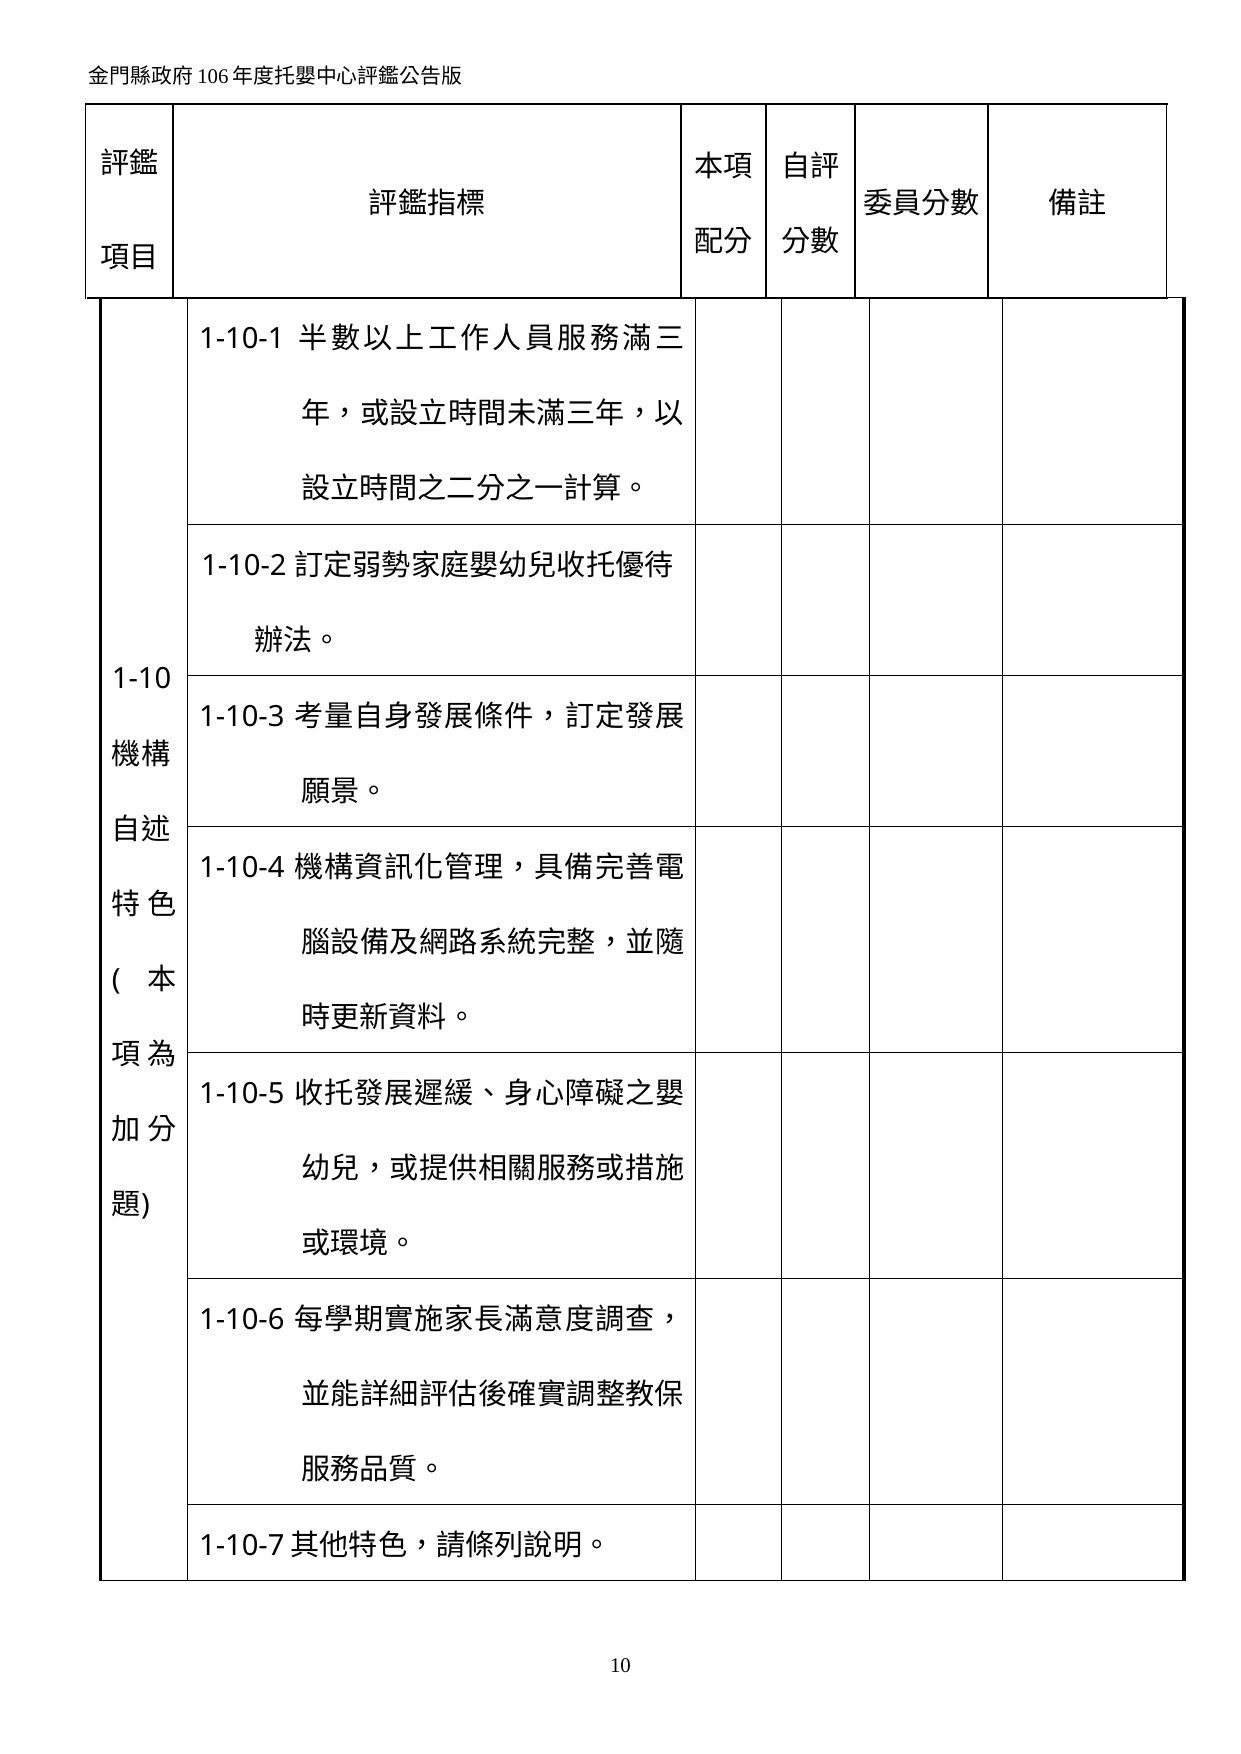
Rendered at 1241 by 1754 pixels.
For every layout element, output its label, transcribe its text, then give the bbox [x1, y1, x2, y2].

table_cell [86, 298, 99, 524]
table_cell [696, 1053, 781, 1278]
table_header 本項配分 [682, 105, 765, 297]
table_cell [870, 525, 1002, 675]
table_cell [782, 676, 869, 826]
table_cell 1-10 機構 自述 特色(本項為加分題) [102, 299, 187, 1580]
table_header 備註 [989, 105, 1166, 297]
table_cell 1-10-7其他特色，請條列說明。 [188, 1505, 695, 1580]
table_cell [86, 1580, 100, 1620]
table_cell [782, 1053, 869, 1278]
table_cell [1003, 1053, 1182, 1278]
table_cell [86, 1504, 99, 1580]
table_cell 1-10-2 訂定弱勢家庭嬰幼兒收托優待 辦法。 [188, 525, 695, 675]
table_cell [86, 826, 99, 1052]
table_cell [870, 676, 1002, 826]
table_cell [1003, 298, 1182, 524]
table_cell [86, 675, 99, 826]
table_header 自評分數 [767, 105, 854, 297]
table_header 委員分數 [856, 105, 987, 297]
table_header [1167, 103, 1184, 297]
table_cell 1-10-1 半數以上工作人員服務滿三年，或設立時間未滿三年，以設立時間之二分之一計算。 [188, 299, 695, 524]
table_cell [696, 299, 781, 524]
table_cell [1003, 1505, 1182, 1580]
table_cell [696, 1505, 781, 1580]
table_cell 1-10-4 機構資訊化管理，具備完善電腦設備及網路系統完整，並隨時更新資料。 [188, 827, 695, 1052]
table_cell [86, 524, 99, 675]
table_cell [1003, 827, 1182, 1052]
table_cell [1003, 525, 1182, 675]
table_cell [782, 827, 869, 1052]
table_cell [696, 525, 781, 675]
table_cell [870, 1505, 1002, 1580]
table_header 評鑑指標 [174, 105, 680, 297]
table_cell 1-10-6 每學期實施家長滿意度調查，並能詳細評估後確實調整教保服務品質。 [188, 1279, 695, 1504]
table_cell [782, 1505, 869, 1580]
table_cell [86, 1052, 99, 1278]
table_cell [100, 1581, 1184, 1620]
table_cell [1003, 676, 1182, 826]
table_cell [696, 676, 781, 826]
table_cell [86, 1278, 99, 1504]
table_cell [696, 827, 781, 1052]
table_cell [696, 1279, 781, 1504]
table_cell [782, 1279, 869, 1504]
table_cell [870, 1053, 1002, 1278]
table_cell 1-10-3 考量自身發展條件，訂定發展願景。 [188, 676, 695, 826]
table_cell [782, 299, 869, 524]
table_cell [782, 525, 869, 675]
table_cell [870, 827, 1002, 1052]
table_cell [1003, 1279, 1182, 1504]
table_header 評鑑 項目 [86, 105, 172, 297]
table_cell [870, 299, 1002, 524]
table_cell 1-10-5 收托發展遲緩、身心障礙之嬰幼兒，或提供相關服務或措施或環境。 [188, 1053, 695, 1278]
table_cell [870, 1279, 1002, 1504]
